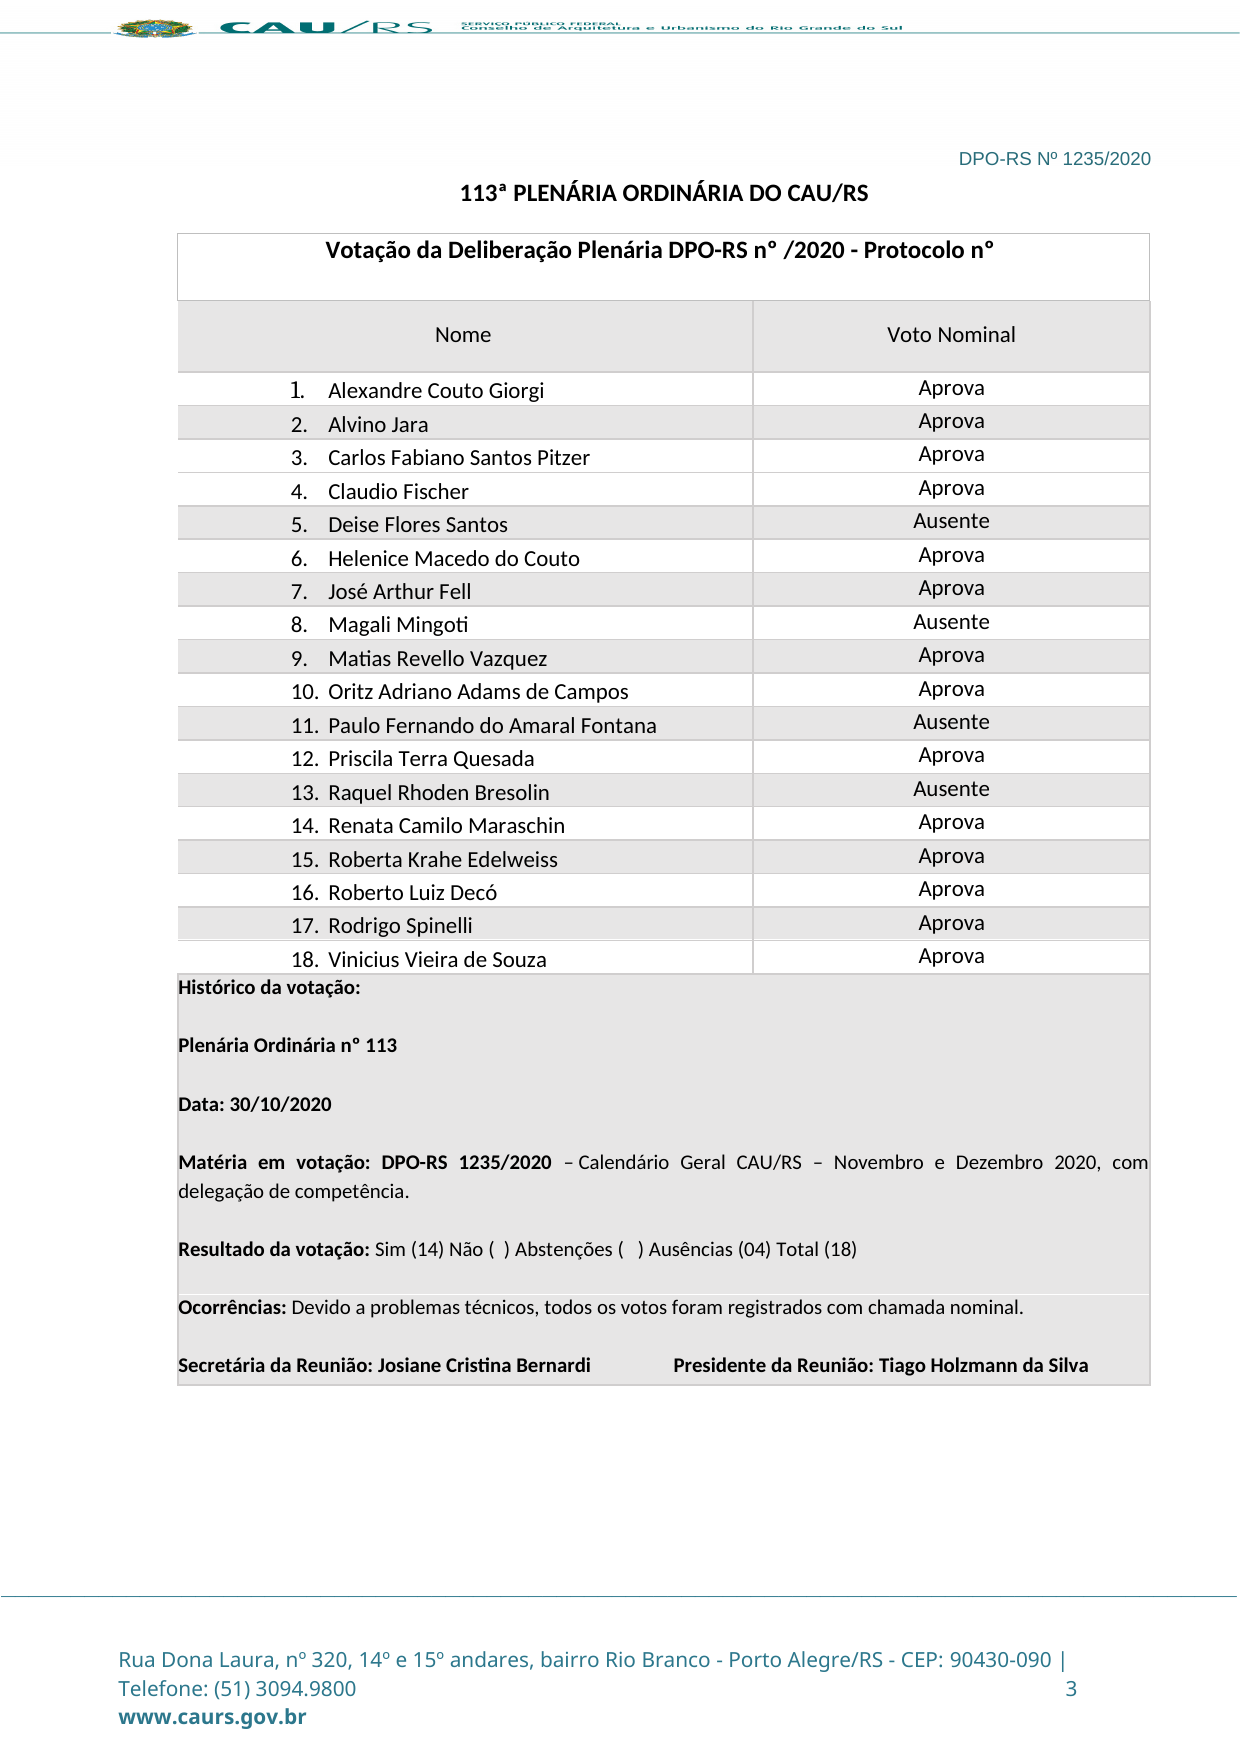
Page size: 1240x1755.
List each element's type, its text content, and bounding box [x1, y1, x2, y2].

table_cell Aprova [754, 473, 1149, 505]
table_cell Ausente [754, 607, 1149, 639]
table_cell Histórico da votação: [179, 975, 1149, 1033]
table_cell Alexandre Couto Giorgi [178, 373, 752, 404]
table_header Voto Nominal [754, 301, 1149, 371]
table_cell Aprova [754, 874, 1149, 906]
table_cell Aprova [754, 540, 1149, 572]
table_cell Aprova [754, 373, 1149, 404]
table_cell Paulo Fernando do Amaral Fontana [178, 707, 752, 739]
table_cell Deise Flores Santos [178, 507, 752, 538]
table_cell Renata Camilo Maraschin [178, 807, 752, 839]
table_cell Resultado da votação: Sim (14) Não ( ) Abstenções ( ) Ausências (04) Total (18) [179, 1236, 1149, 1294]
table_cell Claudio Fischer [178, 473, 752, 505]
table_cell Aprova [754, 640, 1149, 672]
table_cell Ocorrências: Devido a problemas técnicos, todos os votos foram registrados com chamada nominal. [179, 1295, 1149, 1353]
table_cell Rodrigo Spinelli [178, 908, 752, 939]
table_cell Oritz Adriano Adams de Campos [178, 674, 752, 706]
table_cell Magali Mingoti [178, 607, 752, 639]
text 113ª PLENÁRIA ORDINÁRIA DO CAU/RS [177, 177, 1151, 208]
table_cell Aprova [754, 941, 1149, 973]
table_cell Helenice Macedo do Couto [178, 540, 752, 572]
table_cell Matias Revello Vazquez [178, 640, 752, 672]
table_cell Ausente [754, 707, 1149, 739]
table_cell Priscila Terra Quesada [178, 741, 752, 772]
table_cell Carlos Fabiano Santos Pitzer [178, 440, 752, 471]
table_cell Aprova [754, 573, 1149, 605]
table_cell Aprova [754, 440, 1149, 471]
table_cell Vinicius Vieira de Souza [178, 941, 752, 973]
table_cell Roberto Luiz Decó [178, 874, 752, 906]
table_cell Raquel Rhoden Bresolin [178, 774, 752, 806]
table_cell José Arthur Fell [178, 573, 752, 605]
table_cell Aprova [754, 406, 1149, 438]
table_header Nome [178, 301, 752, 371]
table_cell Roberta Krahe Edelweiss [178, 841, 752, 873]
table_cell Ausente [754, 507, 1149, 538]
table_cell Secretária da Reunião: Josiane Cristina Bernardi [179, 1353, 673, 1384]
table_cell Presidente da Reunião: Tiago Holzmann da Silva [673, 1353, 1149, 1384]
table_header Votação da Deliberação Plenária DPO-RS nº /2020 - Protocolo nº [178, 234, 1149, 300]
table_cell Plenária Ordinária nº 113 [179, 1033, 1149, 1091]
table_cell Aprova [754, 807, 1149, 839]
table_cell Alvino Jara [178, 406, 752, 438]
table_cell Aprova [754, 908, 1149, 939]
table_cell Data: 30/10/2020 Matéria em votação: DPO-RS 1235/2020 – Calendário Geral CAU/RS – Novembro e Dezembro 2020, com delegação de competência. [179, 1091, 1149, 1236]
table_cell Aprova [754, 741, 1149, 772]
table_cell Aprova [754, 674, 1149, 706]
table_cell Aprova [754, 841, 1149, 873]
table_cell Ausente [754, 774, 1149, 806]
